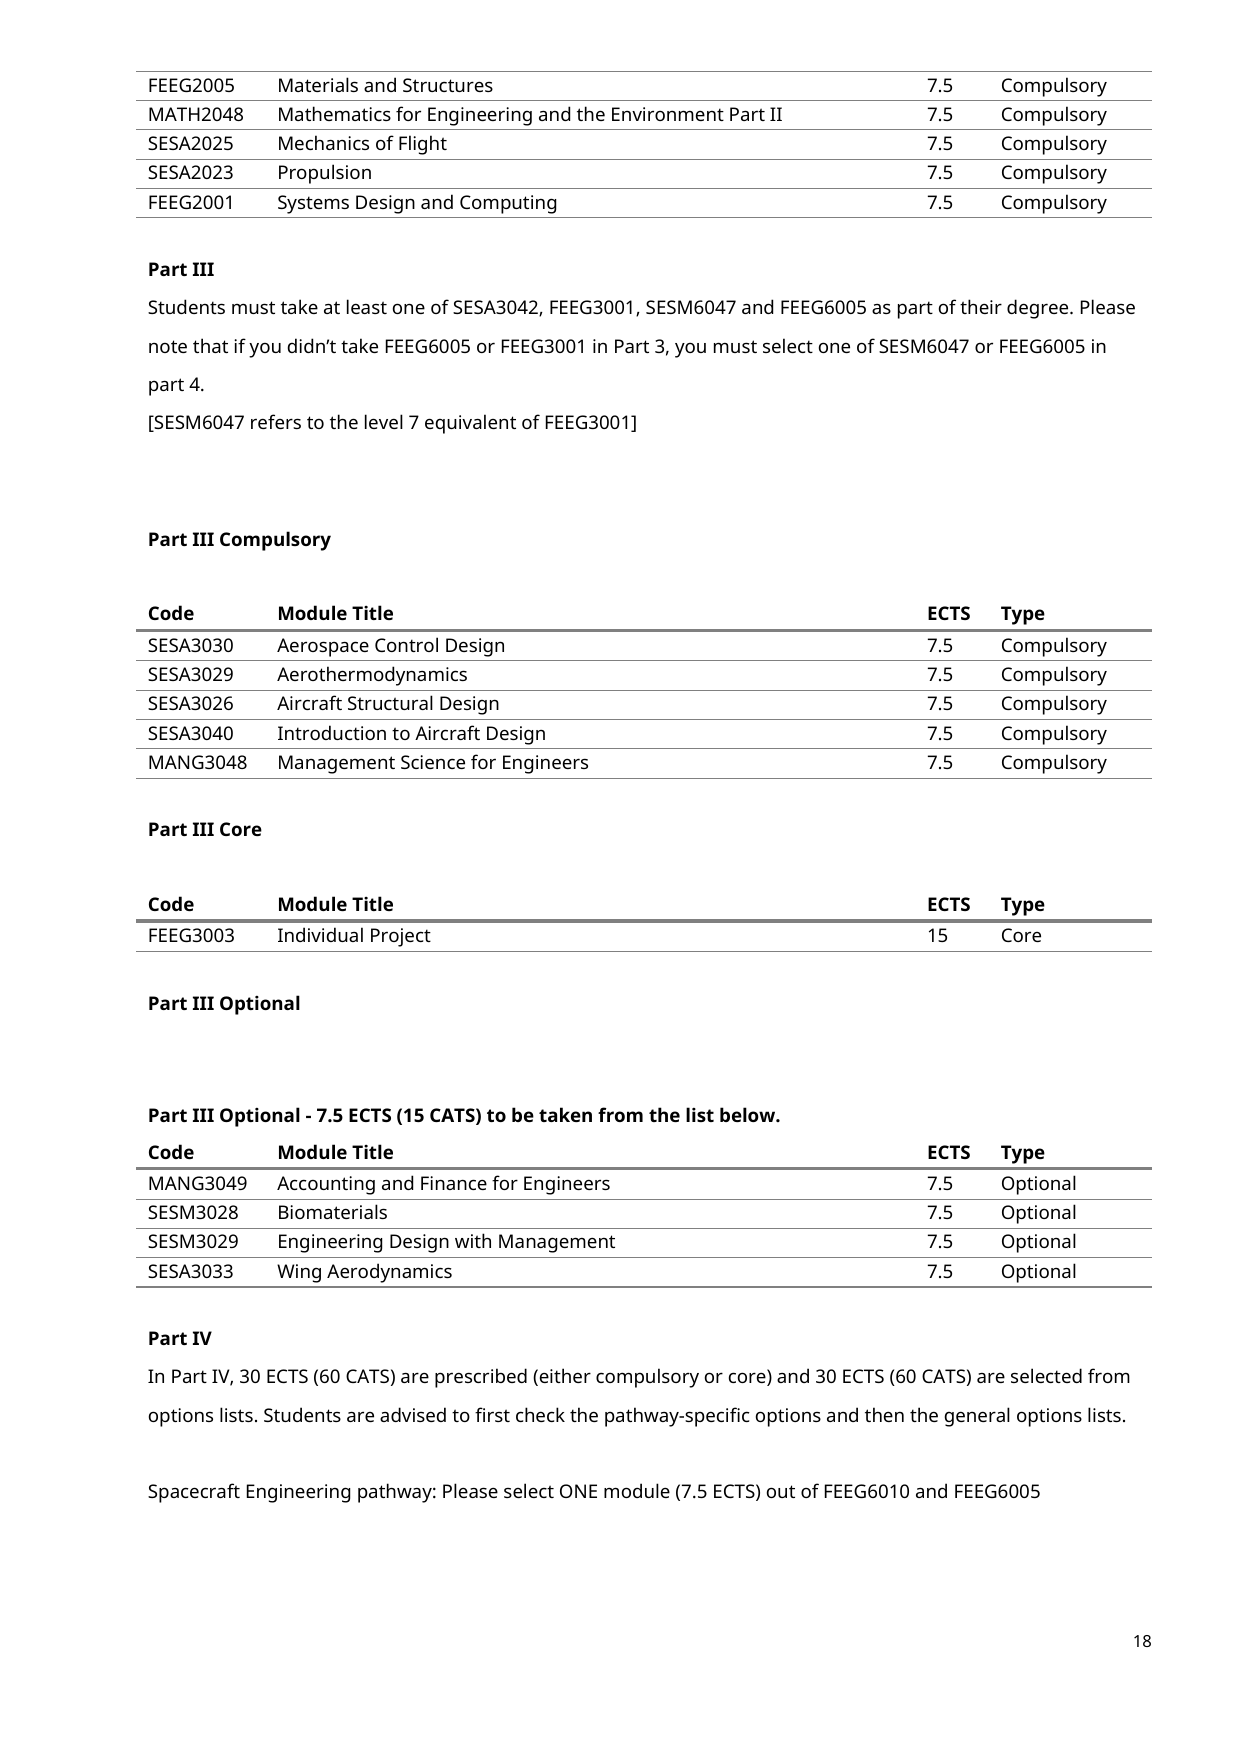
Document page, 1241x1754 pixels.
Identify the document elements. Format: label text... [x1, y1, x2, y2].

table_cell 7.5 [916, 72, 989, 100]
table_cell 7.5 [916, 661, 989, 689]
table_cell 7.5 [916, 1200, 989, 1228]
table_cell Compulsory [989, 130, 1152, 159]
table_cell 7.5 [916, 1258, 989, 1286]
table_cell Module Title [266, 601, 916, 629]
table_cell Mathematics for Engineering and the Environment Part II [266, 101, 916, 129]
table_cell 7.5 [916, 1170, 989, 1198]
table_cell Aerospace Control Design [266, 632, 916, 660]
table_cell SESA3030 [136, 632, 266, 660]
table_cell Materials and Structures [266, 72, 916, 100]
table_cell Compulsory [989, 661, 1152, 689]
table_cell Systems Design and Computing [266, 189, 916, 217]
table_cell MANG3048 [136, 749, 266, 777]
table_cell FEEG3003 [136, 923, 266, 951]
table_cell Compulsory [989, 720, 1152, 748]
table_cell Type [989, 601, 1152, 629]
table_cell 15 [916, 923, 989, 951]
table_cell Individual Project [266, 923, 916, 951]
table_cell Compulsory [989, 101, 1152, 129]
table_cell ECTS [916, 1139, 989, 1167]
table_cell Part III Optional - 7.5 ECTS (15 CATS) to be taken from the list below. [136, 1065, 1152, 1139]
table_cell ECTS [916, 891, 989, 919]
table_cell SESM3028 [136, 1200, 266, 1228]
table_cell 7.5 [916, 749, 989, 777]
table_cell Type [989, 891, 1152, 919]
table_cell FEEG2005 [136, 72, 266, 100]
table_cell Part III Compulsory [136, 488, 1152, 601]
table_cell MANG3049 [136, 1170, 266, 1198]
table_cell Engineering Design with Management [266, 1229, 916, 1257]
table_cell 7.5 [916, 691, 989, 719]
table_cell Accounting and Finance for Engineers [266, 1170, 916, 1198]
table_cell 7.5 [916, 130, 989, 159]
table_cell ECTS [916, 601, 989, 629]
table_cell SESA3040 [136, 720, 266, 748]
table_cell Part IV In Part IV, 30 ECTS (60 CATS) are prescribed (either compulsory or core) and 30 ECTS (60 CATS) are selected from options lists. Students are advised to first check the pathway-specific options and then the general options lists. Spacecraft Engineering pathway: Please select ONE module (7.5 ECTS) out of FEEG6010 and FEEG6005 [136, 1288, 1152, 1557]
table_cell Compulsory [989, 632, 1152, 660]
table_cell Compulsory [989, 189, 1152, 217]
table_cell Optional [989, 1170, 1152, 1198]
table_cell 7.5 [916, 101, 989, 129]
table_cell Compulsory [989, 691, 1152, 719]
table_cell 7.5 [916, 189, 989, 217]
table_cell Management Science for Engineers [266, 749, 916, 777]
table_cell Biomaterials [266, 1200, 916, 1228]
table_cell Type [989, 1139, 1152, 1167]
table_cell Core [989, 923, 1152, 951]
table_cell Part III Optional [136, 952, 1152, 1064]
table_cell Code [136, 1139, 266, 1167]
table_cell 7.5 [916, 632, 989, 660]
table_cell Propulsion [266, 160, 916, 188]
table_cell Module Title [266, 1139, 916, 1167]
table_cell SESA2025 [136, 130, 266, 159]
table_cell SESA3026 [136, 691, 266, 719]
table_cell Aircraft Structural Design [266, 691, 916, 719]
table_cell 7.5 [916, 160, 989, 188]
table_cell SESA3033 [136, 1258, 266, 1286]
table_cell Module Title [266, 891, 916, 919]
table_cell MATH2048 [136, 101, 266, 129]
table_cell Optional [989, 1200, 1152, 1228]
table_cell Optional [989, 1258, 1152, 1286]
table_cell Aerothermodynamics [266, 661, 916, 689]
table_cell 7.5 [916, 720, 989, 748]
table_cell FEEG2001 [136, 189, 266, 217]
table_cell SESM3029 [136, 1229, 266, 1257]
table_cell SESA3029 [136, 661, 266, 689]
table_cell Compulsory [989, 749, 1152, 777]
table_cell Compulsory [989, 72, 1152, 100]
table_cell Code [136, 891, 266, 919]
table_cell Part III Core [136, 779, 1152, 891]
table_cell Introduction to Aircraft Design [266, 720, 916, 748]
table_cell Optional [989, 1229, 1152, 1257]
table_cell Part III Students must take at least one of SESA3042, FEEG3001, SESM6047 and FEEG6005 as part of their degree. Please note that if you didn’t take FEEG6005 or FEEG3001 in Part 3, you must select one of SESM6047 or FEEG6005 in part 4. [SESM6047 refers to the level 7 equivalent of FEEG3001] [136, 218, 1152, 488]
table_cell 7.5 [916, 1229, 989, 1257]
table_cell [136, 1557, 1152, 1593]
table_cell Compulsory [989, 160, 1152, 188]
table_cell Code [136, 601, 266, 629]
table_cell SESA2023 [136, 160, 266, 188]
table_cell Wing Aerodynamics [266, 1258, 916, 1286]
table_cell Mechanics of Flight [266, 130, 916, 159]
